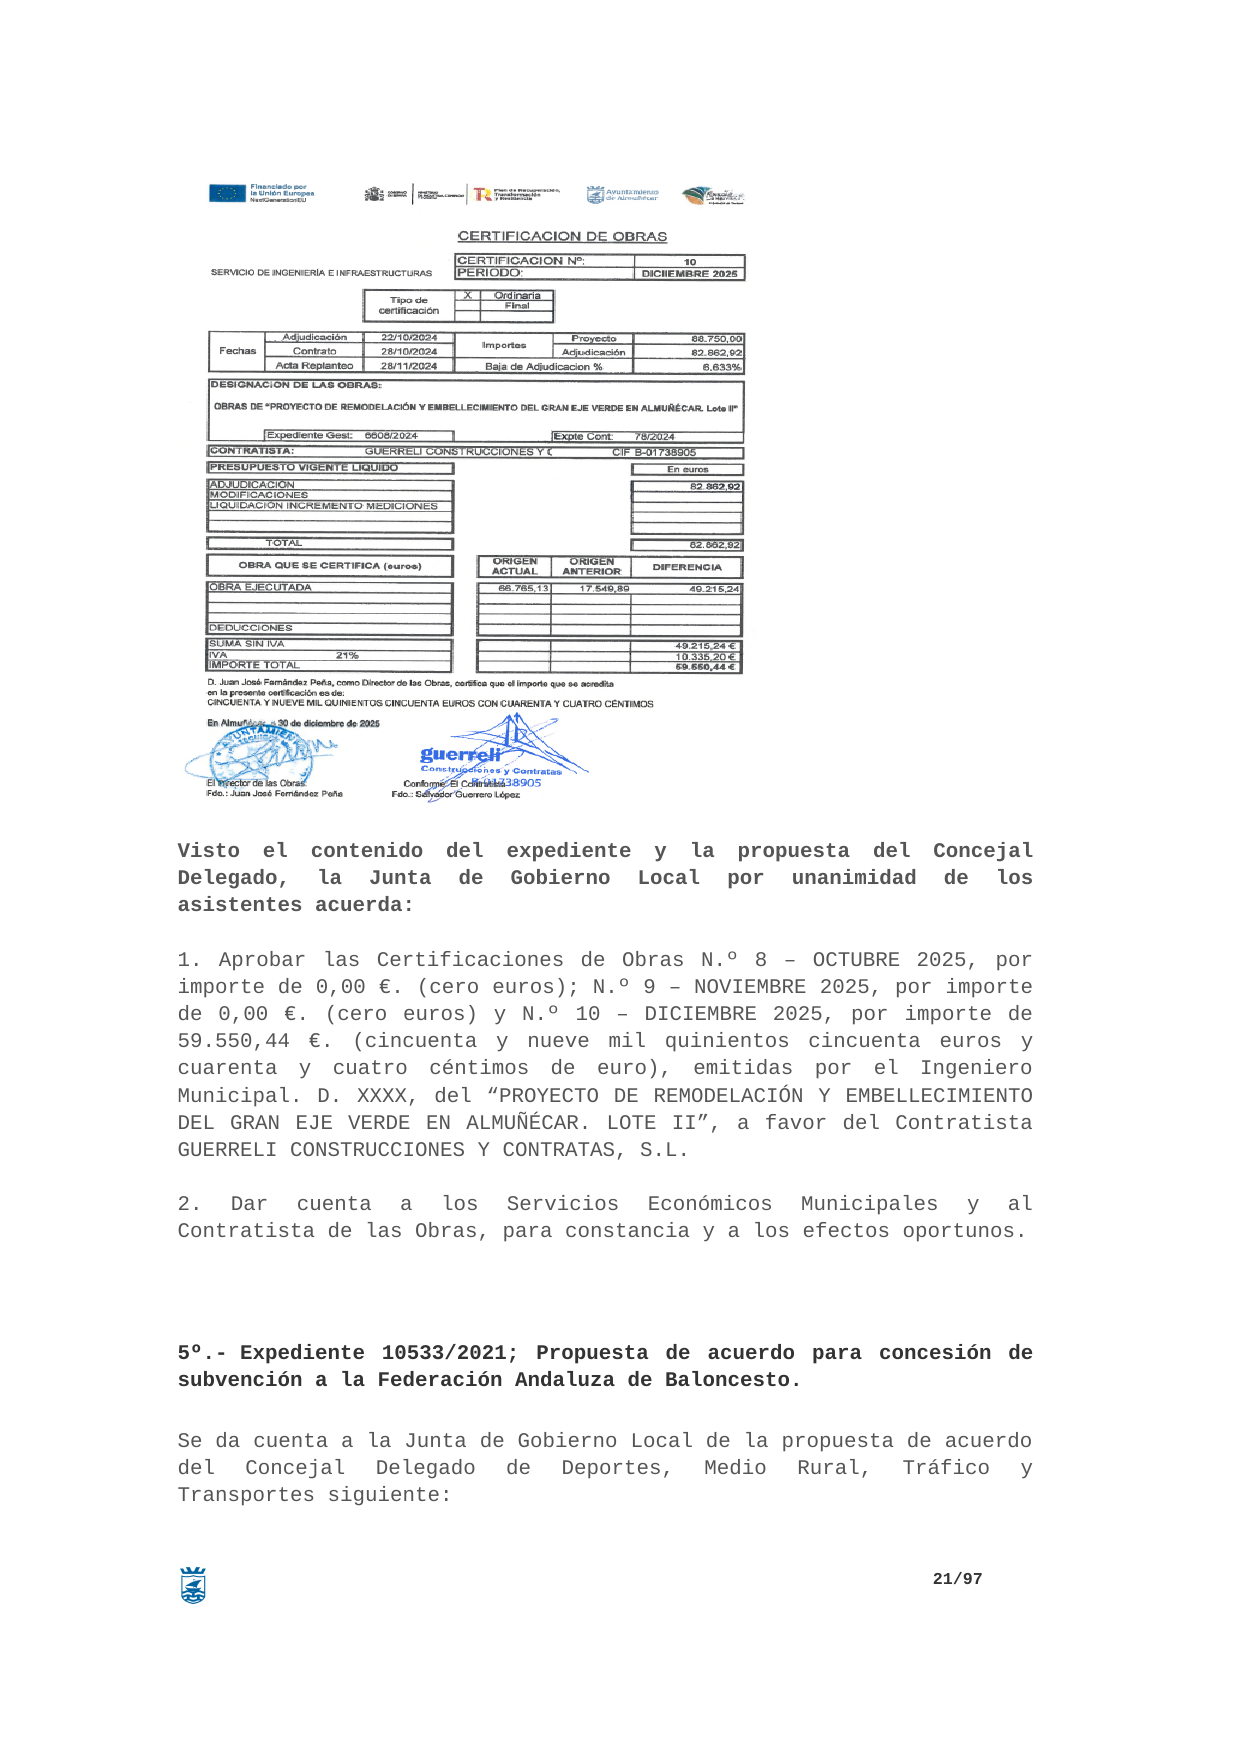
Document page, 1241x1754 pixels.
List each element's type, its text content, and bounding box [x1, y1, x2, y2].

picture [177, 174, 760, 810]
text Se da cuenta a la Junta de Gobierno Local de la propuesta de acuerdo del Concejal Delegado de Deportes, Medio Rural, Tráfico y Transportes siguiente: [177, 1429, 1033, 1508]
text 2. Dar cuenta a los Servicios Económicos Municipales y al Contratista de las Obras, para constancia y a los efectos oportunos. [177, 1193, 1033, 1244]
subtitle Expediente 10533/2021; Propuesta de acuerdo para concesión de subvención a la Federación Andaluza de Baloncesto. [177, 1342, 1033, 1393]
text Visto el contenido del expediente y la propuesta del Concejal Delegado, la Junta de Gobierno Local por unanimidad de los asistentes acuerda: [177, 840, 1033, 918]
picture [177, 1562, 208, 1607]
text 1. Aprobar las Certificaciones de Obras N.º 8 – OCTUBRE 2025, por importe de 0,00 €. (cero euros); N.º 9 – NOVIEMBRE 2025, por importe de 0,00 €. (cero euros) y N.º 10 – DICIEMBRE 2025, por importe de 59.550,44 €. (cincuenta y nueve mil quinientos cincuenta euros y cuarenta y cuatro céntimos de euro), emitidas por el Ingeniero Municipal. D. XXXX, del “PROYECTO DE REMODELACIÓN Y EMBELLECIMIENTO DEL GRAN EJE VERDE EN ALMUÑÉCAR. LOTE II”, a favor del Contratista GUERRELI CONSTRUCCIONES Y CONTRATAS, S.L. [177, 949, 1033, 1163]
